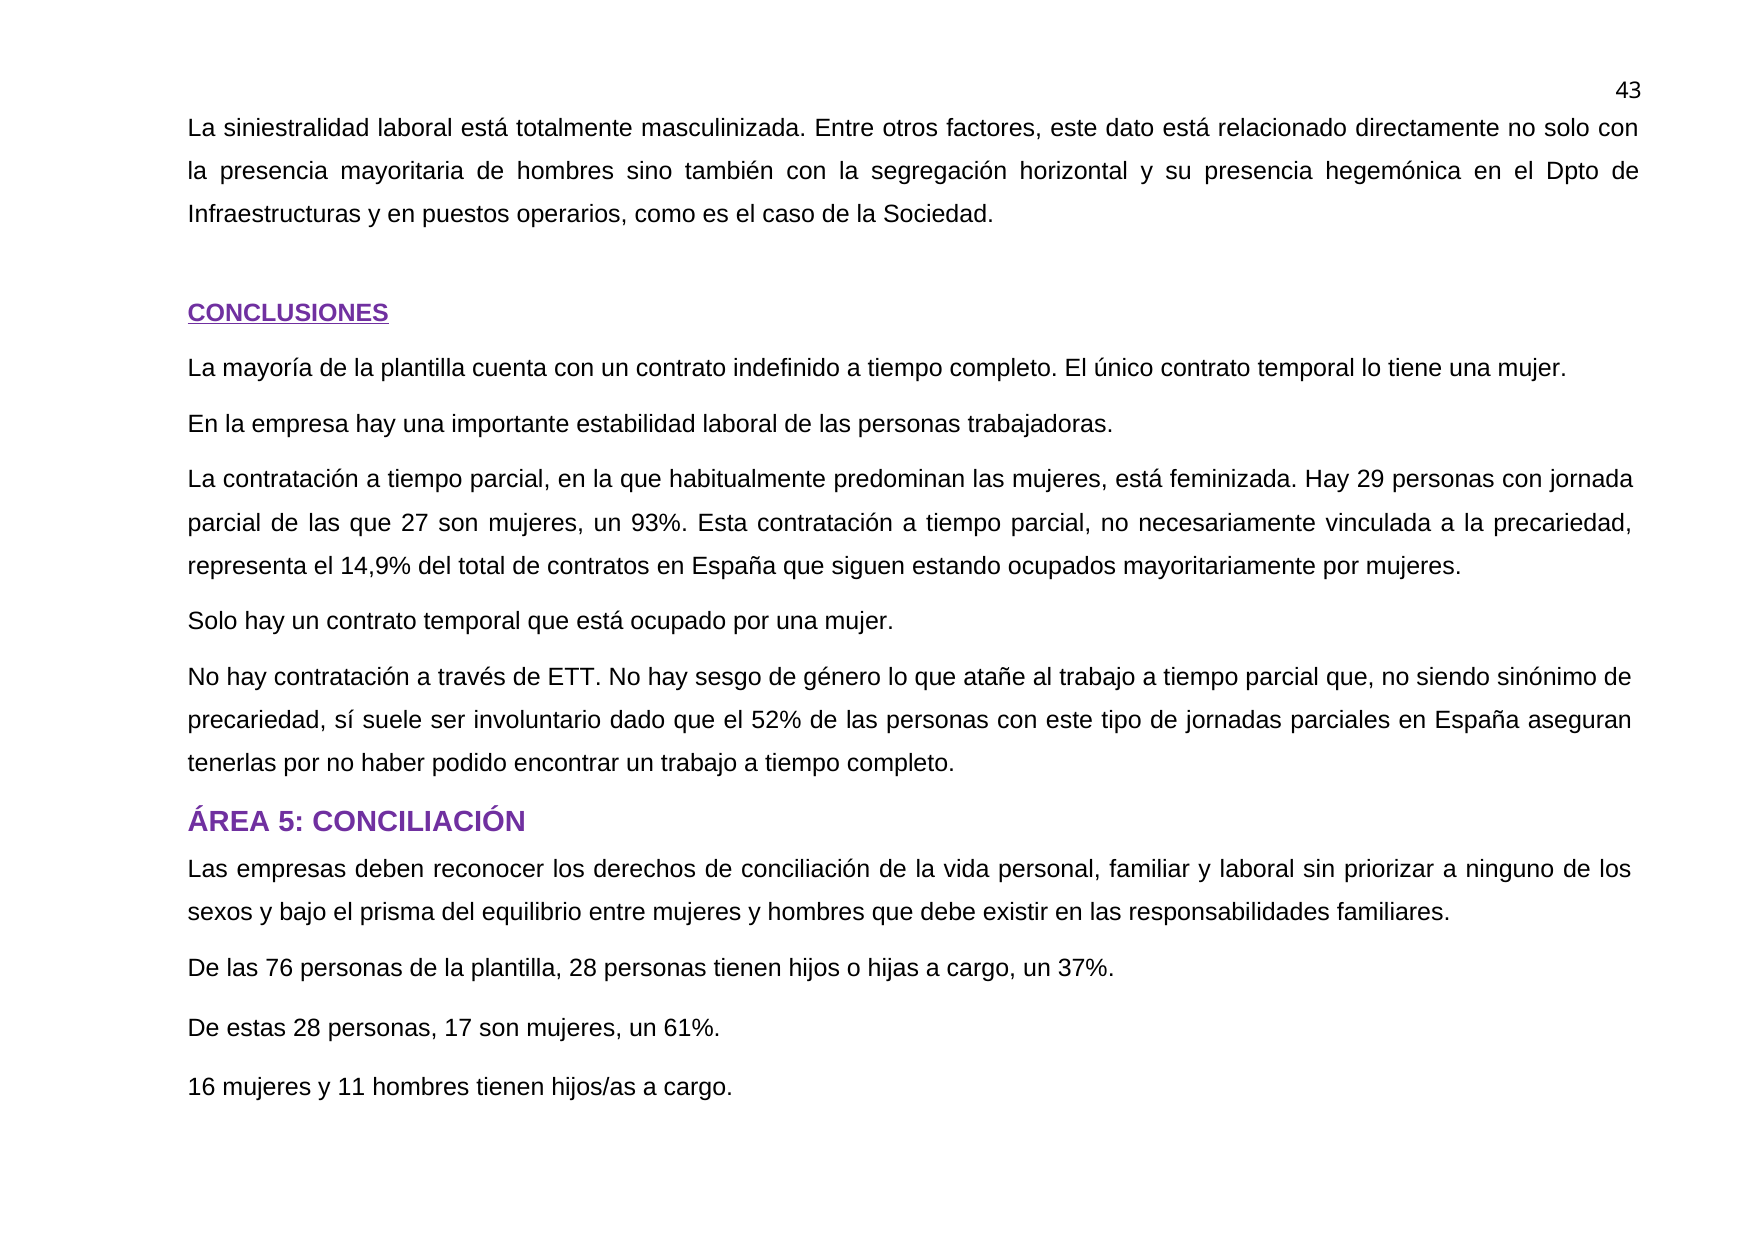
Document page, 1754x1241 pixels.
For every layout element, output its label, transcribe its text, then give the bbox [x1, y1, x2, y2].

text En la empresa hay una importante estabilidad laboral de las personas trabajadoras. [187, 409, 1636, 437]
text No hay contratación a través de ETT. No hay sesgo de género lo que atañe al trabajo a tiempo parcial que, no siendo sinónimo de precariedad, sí suele ser involuntario dado que el 52% de las personas con este tipo de jornadas parciales en España aseguran tenerlas por no haber podido encontrar un trabajo a tiempo completo. [187, 662, 1636, 777]
text La mayoría de la plantilla cuenta con un contrato indefinido a tiempo completo. El único contrato temporal lo tiene una mujer. [187, 353, 1636, 382]
text Las empresas deben reconocer los derechos de conciliación de la vida personal, familiar y laboral sin priorizar a ninguno de los sexos y bajo el prisma del equilibrio entre mujeres y hombres que debe existir en las responsabilidades familiares. [187, 854, 1636, 926]
text De estas 28 personas, 17 son mujeres, un 61%. [187, 1013, 1636, 1041]
text 16 mujeres y 11 hombres tienen hijos/as a cargo. [187, 1072, 1636, 1101]
text De las 76 personas de la plantilla, 28 personas tienen hijos o hijas a cargo, un 37%. [187, 953, 1636, 982]
text ÁREA 5: CONCILIACIÓN [187, 804, 1641, 837]
text La siniestralidad laboral está totalmente masculinizada. Entre otros factores, este dato está relacionado directamente no solo con la presencia mayoritaria de hombres sino también con la segregación horizontal y su presencia hegemónica en el Dpto de Infraestructuras y en puestos operarios, como es el caso de la Sociedad. [187, 112, 1641, 227]
text CONCLUSIONES [187, 297, 1636, 326]
text Solo hay un contrato temporal que está ocupado por una mujer. [187, 606, 1636, 635]
text La contratación a tiempo parcial, en la que habitualmente predominan las mujeres, está feminizada. Hay 29 personas con jornada parcial de las que 27 son mujeres, un 93%. Esta contratación a tiempo parcial, no necesariamente vinculada a la precariedad, representa el 14,9% del total de contratos en España que siguen estando ocupados mayoritariamente por mujeres. [187, 464, 1636, 579]
